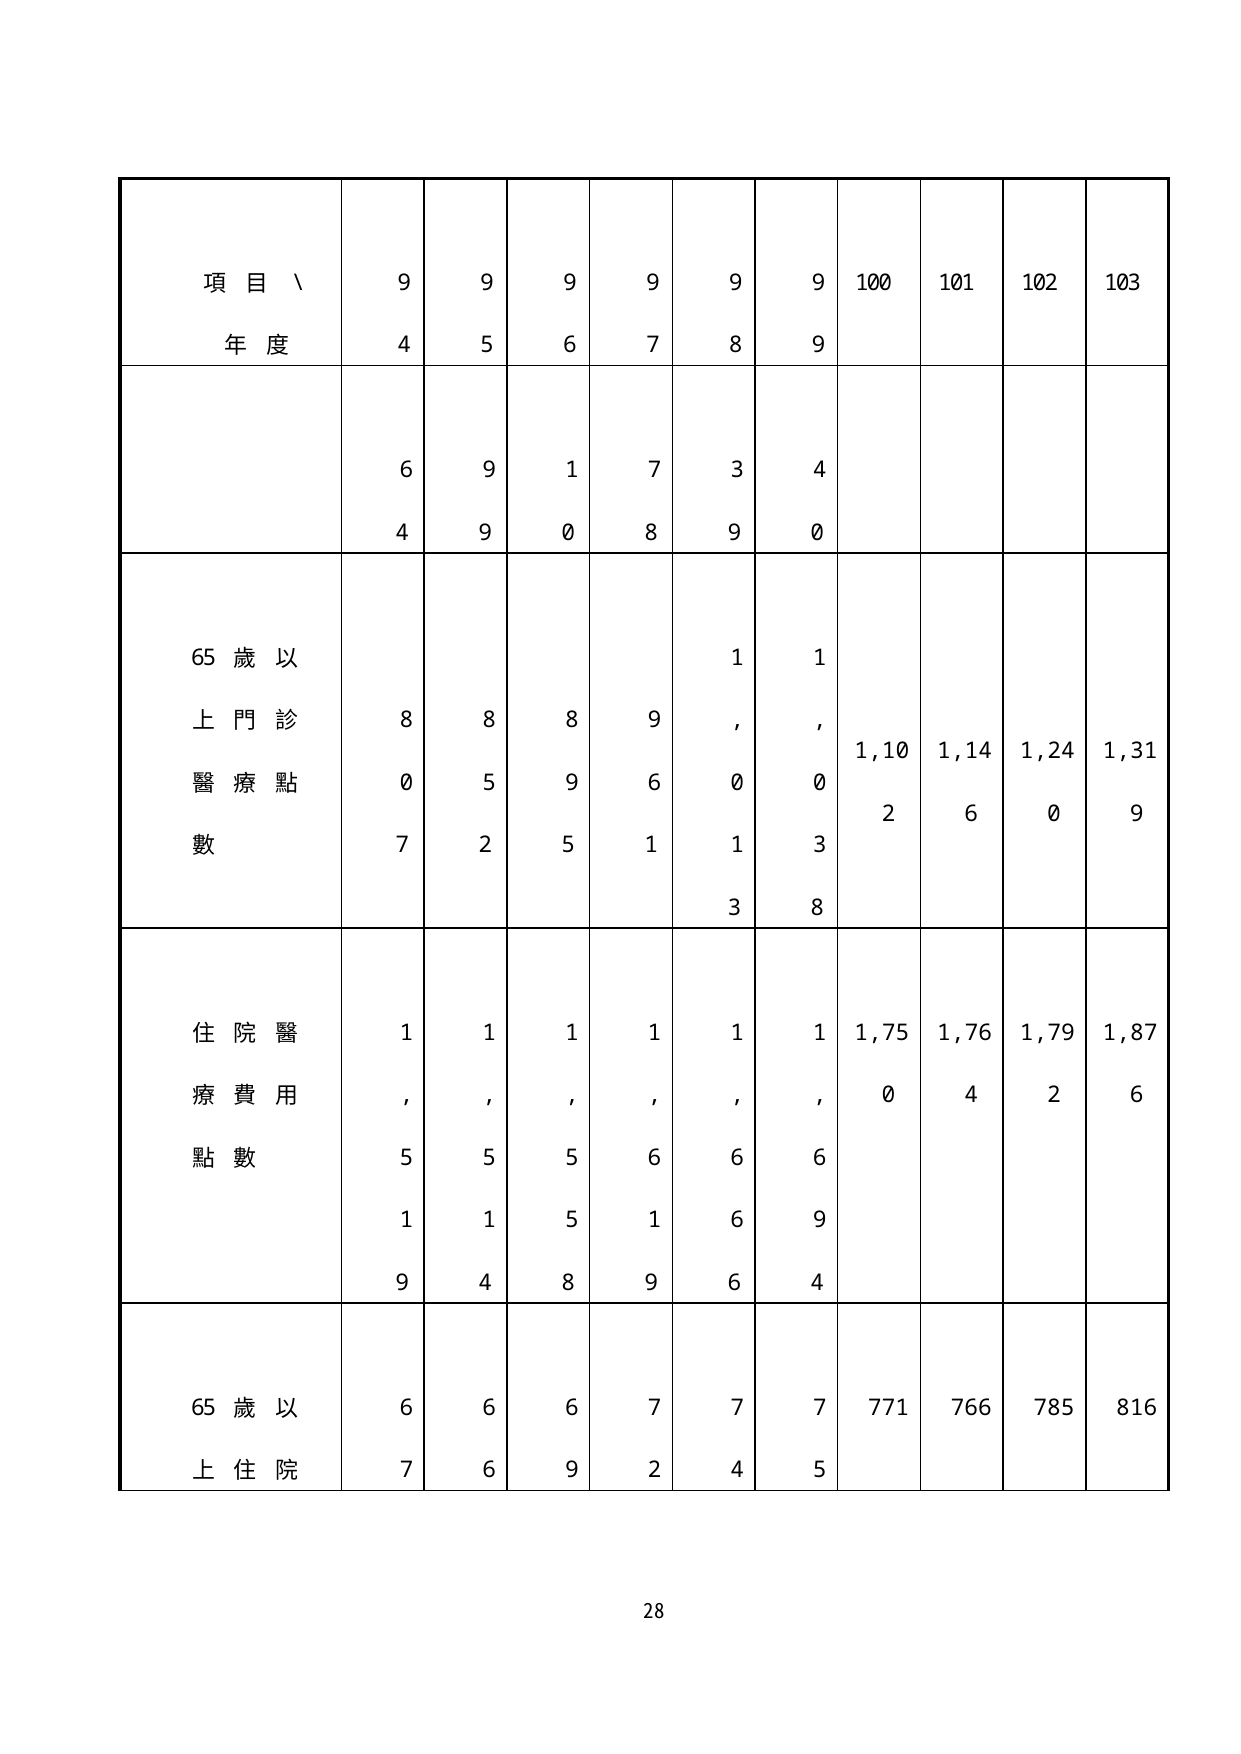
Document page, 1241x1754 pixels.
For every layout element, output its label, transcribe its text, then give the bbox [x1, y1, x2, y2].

table_cell 895 [508, 554, 589, 927]
table_header 101 [921, 180, 1002, 365]
table_cell 40 [756, 366, 837, 552]
table_cell 72 [590, 1304, 672, 1490]
table_header 97 [590, 180, 672, 365]
table_cell 961 [590, 554, 672, 927]
table_cell 785 [1004, 1304, 1085, 1490]
table_cell 10 [508, 366, 589, 552]
table_cell 816 [1087, 1304, 1167, 1490]
table_header 95 [425, 180, 506, 365]
table_cell 1,558 [508, 929, 589, 1302]
table_cell 852 [425, 554, 506, 927]
table_cell 766 [921, 1304, 1002, 1490]
table_header 102 [1004, 180, 1085, 365]
table_header 94 [342, 180, 423, 365]
table_cell 65歲以上門診醫療點數 [122, 554, 341, 927]
table_header 96 [508, 180, 589, 365]
table_cell 1,666 [673, 929, 754, 1302]
table_cell 39 [673, 366, 754, 552]
table_cell 1,013 [673, 554, 754, 927]
table_cell [122, 366, 341, 552]
table_cell 1,146 [921, 554, 1002, 927]
table_cell 78 [590, 366, 672, 552]
table_cell 74 [673, 1304, 754, 1490]
table_header 項目\年度 [122, 180, 341, 365]
table_cell 1,619 [590, 929, 672, 1302]
table_cell 1,764 [921, 929, 1002, 1302]
table_cell [921, 366, 1002, 552]
table_cell [1004, 366, 1085, 552]
table_cell 1,694 [756, 929, 837, 1302]
table_cell 1,876 [1087, 929, 1167, 1302]
table_cell 1,240 [1004, 554, 1085, 927]
table_header 100 [838, 180, 920, 365]
table_cell 75 [756, 1304, 837, 1490]
table_cell 66 [425, 1304, 506, 1490]
table_cell 64 [342, 366, 423, 552]
table_cell 1,792 [1004, 929, 1085, 1302]
table_cell 69 [508, 1304, 589, 1490]
table_cell 99 [425, 366, 506, 552]
table_cell [838, 366, 920, 552]
table_cell 1,519 [342, 929, 423, 1302]
table_cell 1,102 [838, 554, 920, 927]
table_cell 1,750 [838, 929, 920, 1302]
table_cell 1,038 [756, 554, 837, 927]
table_header 99 [756, 180, 837, 365]
table_cell 住院醫療費用點數 [122, 929, 341, 1302]
table_cell 771 [838, 1304, 920, 1490]
table_cell 1,319 [1087, 554, 1167, 927]
table_cell 807 [342, 554, 423, 927]
table_cell 67 [342, 1304, 423, 1490]
table_cell [1087, 366, 1167, 552]
table_cell 1,514 [425, 929, 506, 1302]
table_cell 65歲以上住院 [122, 1304, 341, 1490]
table_header 103 [1087, 180, 1167, 365]
table_header 98 [673, 180, 754, 365]
